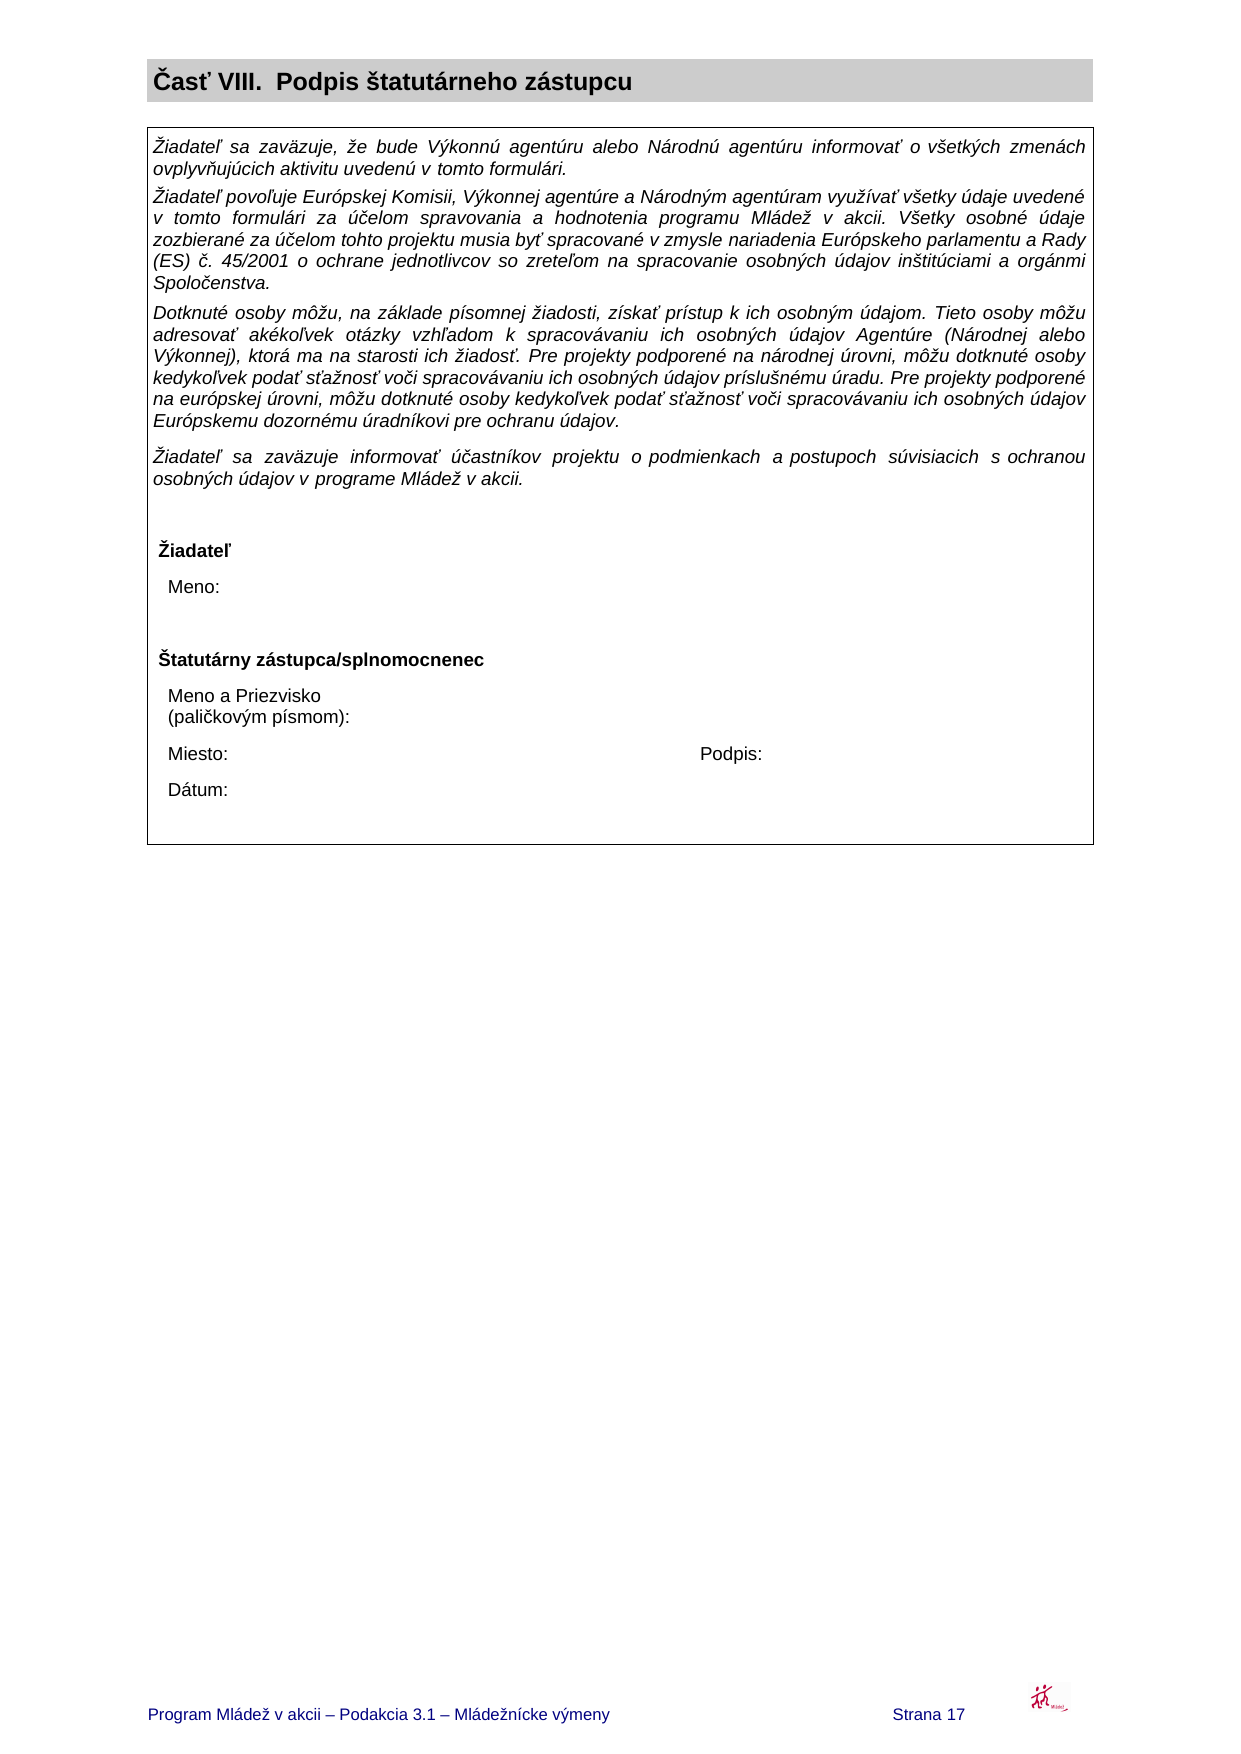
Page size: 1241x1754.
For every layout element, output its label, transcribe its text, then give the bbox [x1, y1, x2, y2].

table_header Časť VIII. Podpis štatutárneho zástupcu [147, 59, 1093, 102]
table_cell [384, 568, 1093, 604]
table_cell Dátum: [148, 771, 383, 807]
table_cell [797, 807, 1093, 843]
table_cell [797, 734, 1093, 771]
table_cell [148, 807, 383, 843]
table_cell [384, 807, 679, 843]
table_cell Meno a Priezvisko (paličkovým písmom): [148, 676, 383, 734]
table_cell [797, 771, 1093, 807]
table_cell [679, 807, 797, 843]
table_cell Žiadateľ sa zaväzuje, že bude Výkonnú agentúru alebo Národnú agentúru informovať o všetkých zmenách ovplyvňujúcich aktivitu uvedenú v tomto formulári. Žiadateľ povoľuje Európskej Komisii, Výkonnej agentúre a Národným agentúram využívať všetky údaje uvedené v tomto formulári za účelom spravovania a hodnotenia programu Mládež v akcii. Všetky osobné údaje zozbierané za účelom tohto projektu musia byť spracované v zmysle nariadenia Európskeho parlamentu a Rady (ES) č. 45/2001 o ochrane jednotlivcov so zreteľom na spracovanie osobných údajov inštitúciami a orgánmi Spoločenstva. Dotknuté osoby môžu, na základe písomnej žiadosti, získať prístup k ich osobným údajom. Tieto osoby môžu adresovať akékoľvek otázky vzhľadom k spracovávaniu ich osobných údajov Agentúre (Národnej alebo Výkonnej), ktorá ma na starosti ich žiadosť. Pre projekty podporené na národnej úrovni, môžu dotknuté osoby kedykoľvek podať sťažnosť voči spracovávaniu ich osobných údajov príslušnému úradu. Pre projekty podporené na európskej úrovni, môžu dotknuté osoby kedykoľvek podať sťažnosť voči spracovávaniu ich osobných údajov Európskemu dozornému úradníkovi pre ochranu údajov. Žiadateľ sa zaväzuje informovať účastníkov projektu o podmienkach a postupoch súvisiacich s ochranou osobných údajov v programe Mládež v akcii. [148, 128, 1093, 531]
table_cell [384, 604, 1093, 640]
table_cell Meno: [148, 568, 383, 604]
table_cell [384, 734, 679, 771]
table_cell [148, 604, 383, 640]
table_cell [384, 771, 679, 807]
table_cell Žiadateľ [148, 531, 1093, 567]
table_cell Štatutárny zástupca/splnomocnenec [148, 640, 1093, 676]
table_cell Podpis: [679, 734, 797, 807]
table_cell [384, 676, 1093, 734]
table_cell Miesto: [148, 734, 383, 771]
picture [1028, 1682, 1071, 1712]
table_cell [147, 103, 1093, 127]
